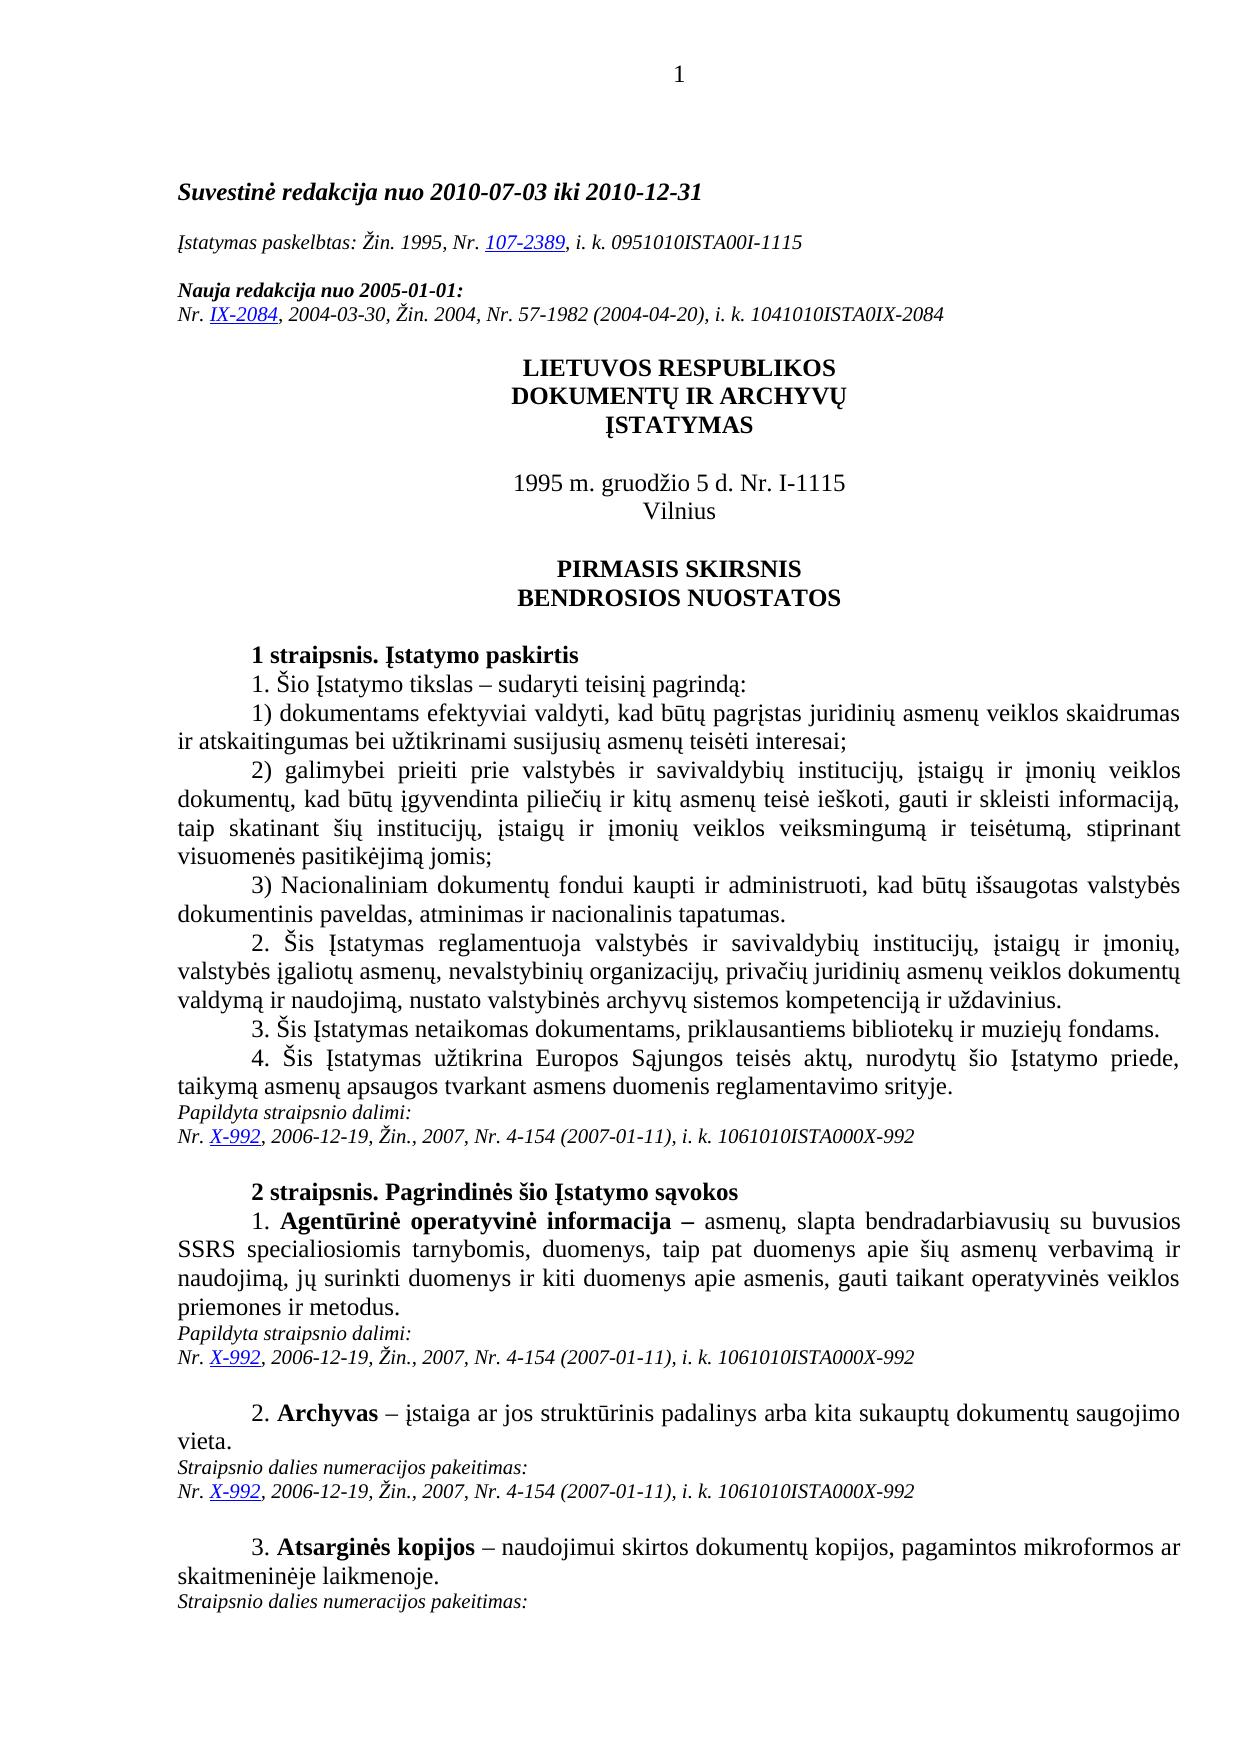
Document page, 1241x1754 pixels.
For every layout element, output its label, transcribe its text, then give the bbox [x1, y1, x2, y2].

text 2 straipsnis. Pagrindinės šio Įstatymo sąvokos [177, 1177, 1181, 1206]
text Nr. X-992, 2006-12-19, Žin., 2007, Nr. 4-154 (2007-01-11), i. k. 1061010ISTA000X-992 [177, 1124, 1181, 1148]
text LIETUVOS RESPUBLIKOS DOKUMENTŲ IR ARCHYVŲ ĮSTATYMAS [177, 353, 1181, 439]
text 2) galimybei prieiti prie valstybės ir savivaldybių institucijų, įstaigų ir įmonių veiklos dokumentų, kad būtų įgyvendinta piliečių ir kitų asmenų teisė ieškoti, gauti ir skleisti informaciją, taip skatinant šių institucijų, įstaigų ir įmonių veiklos veiksmingumą ir teisėtumą, stiprinant visuomenės pasitikėjimą jomis; [177, 755, 1181, 870]
text 1 straipsnis. Įstatymo paskirtis [177, 640, 1181, 669]
text 1. Agentūrinė operatyvinė informacija – asmenų, slapta bendradarbiavusių su buvusios SSRS specialiosiomis tarnybomis, duomenys, taip pat duomenys apie šių asmenų verbavimą ir naudojimą, jų surinkti duomenys ir kiti duomenys apie asmenis, gauti taikant operatyvinės veiklos priemones ir metodus. [177, 1206, 1181, 1321]
text Vilnius [177, 496, 1181, 525]
text Papildyta straipsnio dalimi: [177, 1321, 1181, 1345]
text 1) dokumentams efektyviai valdyti, kad būtų pagrįstas juridinių asmenų veiklos skaidrumas ir atskaitingumas bei užtikrinami susijusių asmenų teisėti interesai; [177, 698, 1181, 755]
text Nr. X-992, 2006-12-19, Žin., 2007, Nr. 4-154 (2007-01-11), i. k. 1061010ISTA000X-992 [177, 1479, 1181, 1503]
text Straipsnio dalies numeracijos pakeitimas: [177, 1589, 1181, 1613]
text 3. Šis Įstatymas netaikomas dokumentams, priklausantiems bibliotekų ir muziejų fondams. [177, 1014, 1181, 1043]
text Nr. X-992, 2006-12-19, Žin., 2007, Nr. 4-154 (2007-01-11), i. k. 1061010ISTA000X-992 [177, 1345, 1181, 1369]
text 2. Archyvas – įstaiga ar jos struktūrinis padalinys arba kita sukauptų dokumentų saugojimo vieta. [177, 1398, 1181, 1455]
text 4. Šis Įstatymas užtikrina Europos Sąjungos teisės aktų, nurodytų šio Įstatymo priede, taikymą asmenų apsaugos tvarkant asmens duomenis reglamentavimo srityje. [177, 1043, 1181, 1100]
text Papildyta straipsnio dalimi: [177, 1100, 1181, 1124]
text 3) Nacionaliniam dokumentų fondui kaupti ir administruoti, kad būtų išsaugotas valstybės dokumentinis paveldas, atminimas ir nacionalinis tapatumas. [177, 870, 1181, 928]
text Nauja redakcija nuo 2005-01-01: [177, 278, 1181, 302]
text BENDROSIOS NUOSTATOS [177, 583, 1181, 611]
text 1995 m. gruodžio 5 d. Nr. I-1115 [177, 468, 1181, 496]
text PIRMASIS SKIRSNIS [177, 554, 1181, 583]
text Straipsnio dalies numeracijos pakeitimas: [177, 1455, 1181, 1479]
text 2. Šis Įstatymas reglamentuoja valstybės ir savivaldybių institucijų, įstaigų ir įmonių, valstybės įgaliotų asmenų, nevalstybinių organizacijų, privačių juridinių asmenų veiklos dokumentų valdymą ir naudojimą, nustato valstybinės archyvų sistemos kompetenciją ir uždavinius. [177, 928, 1181, 1014]
text Nr. IX-2084, 2004-03-30, Žin. 2004, Nr. 57-1982 (2004-04-20), i. k. 1041010ISTA0IX-2084 [177, 302, 1181, 326]
text Įstatymas paskelbtas: Žin. 1995, Nr. 107-2389, i. k. 0951010ISTA00I-1115 [177, 230, 1181, 254]
text 3. Atsarginės kopijos – naudojimui skirtos dokumentų kopijos, pagamintos mikroformos ar skaitmeninėje laikmenoje. [177, 1532, 1181, 1589]
text 1. Šio Įstatymo tikslas – sudaryti teisinį pagrindą: [177, 669, 1181, 698]
text Suvestinė redakcija nuo 2010-07-03 iki 2010-12-31 [177, 177, 1181, 206]
